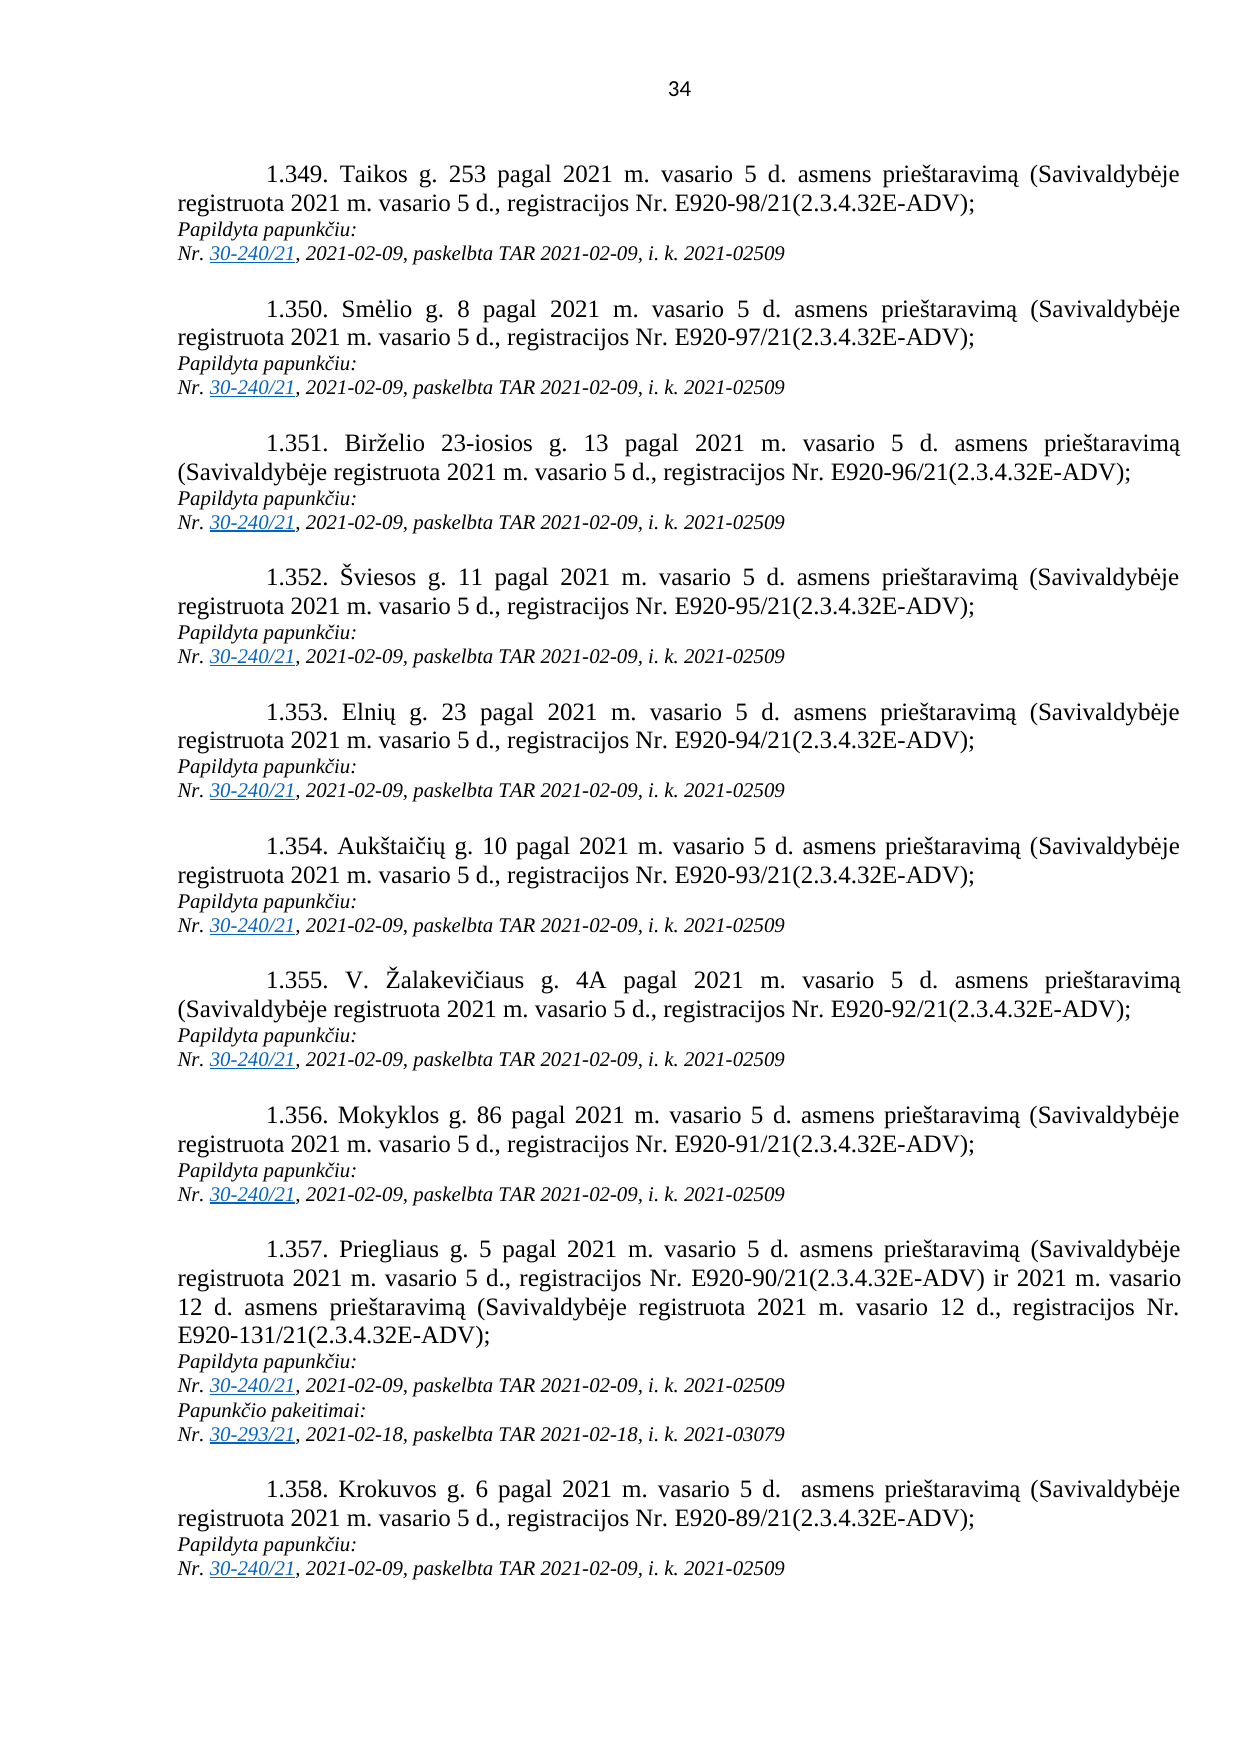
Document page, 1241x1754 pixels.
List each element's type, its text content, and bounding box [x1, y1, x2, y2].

text Papildyta papunkčiu: [177, 1157, 1181, 1182]
text Papildyta papunkčiu: [177, 1349, 1181, 1373]
text 1.353. Elnių g. 23 pagal 2021 m. vasario 5 d. asmens prieštaravimą (Savivaldybėje registruota 2021 m. vasario 5 d., registracijos Nr. E920-94/21(2.3.4.32E-ADV); [177, 697, 1181, 754]
text Papildyta papunkčiu: [177, 1023, 1181, 1047]
text Papildyta papunkčiu: [177, 754, 1181, 778]
text Nr. 30-240/21, 2021-02-09, paskelbta TAR 2021-02-09, i. k. 2021-02509 [177, 375, 1181, 399]
text Papildyta papunkčiu: [177, 889, 1181, 913]
text Nr. 30-240/21, 2021-02-09, paskelbta TAR 2021-02-09, i. k. 2021-02509 [177, 510, 1181, 534]
text Papildyta papunkčiu: [177, 620, 1181, 644]
text 1.351. Birželio 23-iosios g. 13 pagal 2021 m. vasario 5 d. asmens prieštaravimą (Savivaldybėje registruota 2021 m. vasario 5 d., registracijos Nr. E920-96/21(2.3.4.32E-ADV); [177, 428, 1181, 486]
text Nr. 30-240/21, 2021-02-09, paskelbta TAR 2021-02-09, i. k. 2021-02509 [177, 1182, 1181, 1206]
text 1.358. Krokuvos g. 6 pagal 2021 m. vasario 5 d. asmens prieštaravimą (Savivaldybėje registruota 2021 m. vasario 5 d., registracijos Nr. E920-89/21(2.3.4.32E-ADV); [177, 1474, 1181, 1532]
text Nr. 30-240/21, 2021-02-09, paskelbta TAR 2021-02-09, i. k. 2021-02509 [177, 241, 1181, 265]
text Nr. 30-240/21, 2021-02-09, paskelbta TAR 2021-02-09, i. k. 2021-02509 [177, 1556, 1181, 1580]
text Papildyta papunkčiu: [177, 486, 1181, 510]
text 1.350. Smėlio g. 8 pagal 2021 m. vasario 5 d. asmens prieštaravimą (Savivaldybėje registruota 2021 m. vasario 5 d., registracijos Nr. E920-97/21(2.3.4.32E-ADV); [177, 294, 1181, 351]
text Nr. 30-293/21, 2021-02-18, paskelbta TAR 2021-02-18, i. k. 2021-03079 [177, 1422, 1181, 1446]
text Nr. 30-240/21, 2021-02-09, paskelbta TAR 2021-02-09, i. k. 2021-02509 [177, 1373, 1181, 1397]
text Papildyta papunkčiu: [177, 1532, 1181, 1556]
text 1.349. Taikos g. 253 pagal 2021 m. vasario 5 d. asmens prieštaravimą (Savivaldybėje registruota 2021 m. vasario 5 d., registracijos Nr. E920-98/21(2.3.4.32E-ADV); [177, 159, 1181, 217]
text Nr. 30-240/21, 2021-02-09, paskelbta TAR 2021-02-09, i. k. 2021-02509 [177, 778, 1181, 802]
text Nr. 30-240/21, 2021-02-09, paskelbta TAR 2021-02-09, i. k. 2021-02509 [177, 913, 1181, 937]
text Papildyta papunkčiu: [177, 351, 1181, 375]
text Nr. 30-240/21, 2021-02-09, paskelbta TAR 2021-02-09, i. k. 2021-02509 [177, 644, 1181, 668]
text 1.356. Mokyklos g. 86 pagal 2021 m. vasario 5 d. asmens prieštaravimą (Savivaldybėje registruota 2021 m. vasario 5 d., registracijos Nr. E920-91/21(2.3.4.32E-ADV); [177, 1100, 1181, 1157]
text 1.354. Aukštaičių g. 10 pagal 2021 m. vasario 5 d. asmens prieštaravimą (Savivaldybėje registruota 2021 m. vasario 5 d., registracijos Nr. E920-93/21(2.3.4.32E-ADV); [177, 831, 1181, 889]
text 1.357. Priegliaus g. 5 pagal 2021 m. vasario 5 d. asmens prieštaravimą (Savivaldybėje registruota 2021 m. vasario 5 d., registracijos Nr. E920-90/21(2.3.4.32E-ADV) ir 2021 m. vasario 12 d. asmens prieštaravimą (Savivaldybėje registruota 2021 m. vasario 12 d., registracijos Nr. E920-131/21(2.3.4.32E-ADV); [177, 1234, 1181, 1349]
text 1.352. Šviesos g. 11 pagal 2021 m. vasario 5 d. asmens prieštaravimą (Savivaldybėje registruota 2021 m. vasario 5 d., registracijos Nr. E920-95/21(2.3.4.32E-ADV); [177, 562, 1181, 620]
text Papildyta papunkčiu: [177, 217, 1181, 241]
text 1.355. V. Žalakevičiaus g. 4A pagal 2021 m. vasario 5 d. asmens prieštaravimą (Savivaldybėje registruota 2021 m. vasario 5 d., registracijos Nr. E920-92/21(2.3.4.32E-ADV); [177, 966, 1181, 1023]
text Papunkčio pakeitimai: [177, 1397, 1181, 1422]
text Nr. 30-240/21, 2021-02-09, paskelbta TAR 2021-02-09, i. k. 2021-02509 [177, 1047, 1181, 1071]
